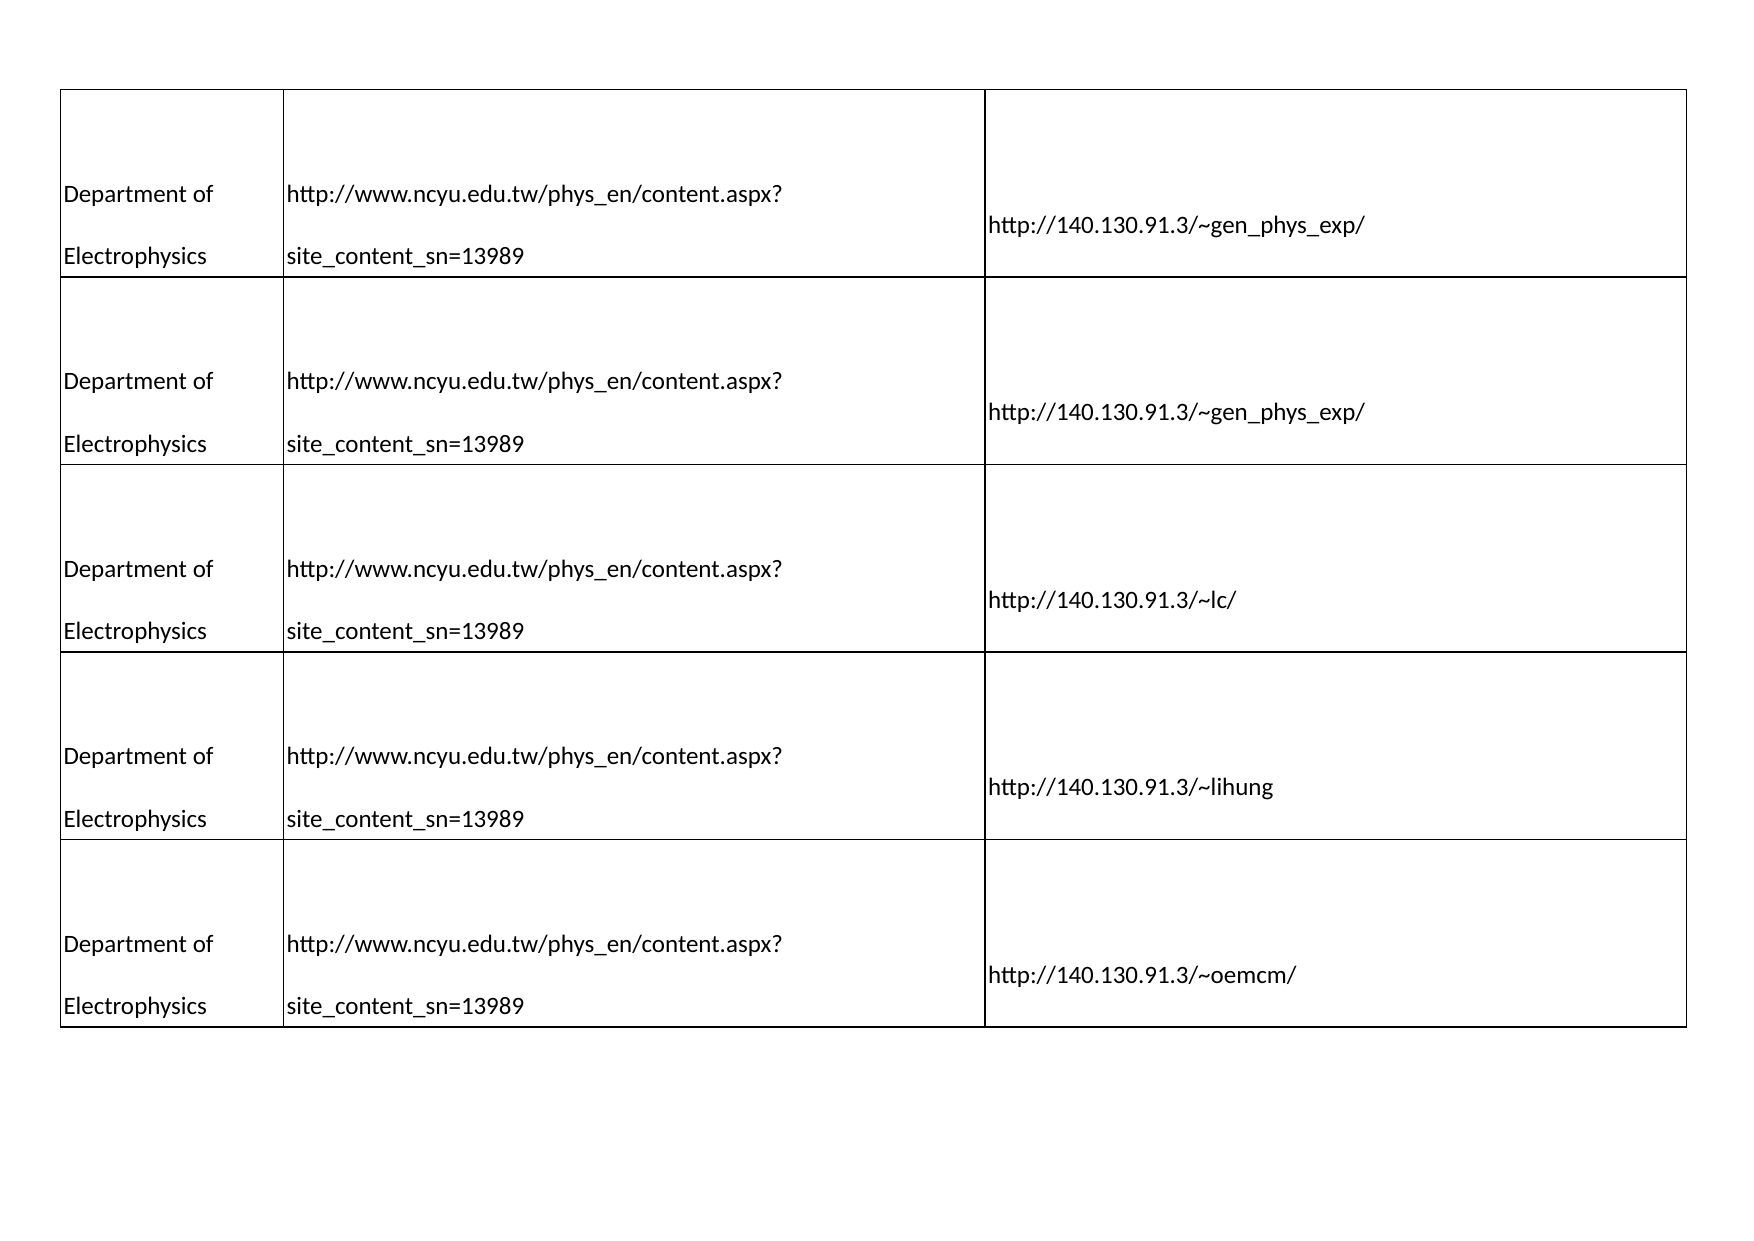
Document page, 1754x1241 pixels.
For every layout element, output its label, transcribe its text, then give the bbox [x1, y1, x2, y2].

table_cell http://www.ncyu.edu.tw/phys_en/content.aspx?site_content_sn=13989 [284, 465, 984, 651]
table_cell Department of Electrophysics [61, 90, 283, 276]
table_cell http://www.ncyu.edu.tw/phys_en/content.aspx?site_content_sn=13989 [284, 653, 984, 839]
table_cell http://140.130.91.3/~lc/ [986, 465, 1686, 651]
table_cell http://140.130.91.3/~oemcm/ [986, 840, 1686, 1026]
table_cell http://140.130.91.3/~gen_phys_exp/ [986, 90, 1686, 276]
table_cell http://www.ncyu.edu.tw/phys_en/content.aspx?site_content_sn=13989 [284, 840, 984, 1026]
table_cell http://140.130.91.3/~lihung [986, 653, 1686, 839]
table_cell Department of Electrophysics [61, 653, 283, 839]
table_cell http://140.130.91.3/~gen_phys_exp/ [986, 278, 1686, 464]
table_cell Department of Electrophysics [61, 278, 283, 464]
table_cell Department of Electrophysics [61, 465, 283, 651]
table_cell http://www.ncyu.edu.tw/phys_en/content.aspx?site_content_sn=13989 [284, 90, 984, 276]
table_cell http://www.ncyu.edu.tw/phys_en/content.aspx?site_content_sn=13989 [284, 278, 984, 464]
table_cell Department of Electrophysics [61, 840, 283, 1026]
